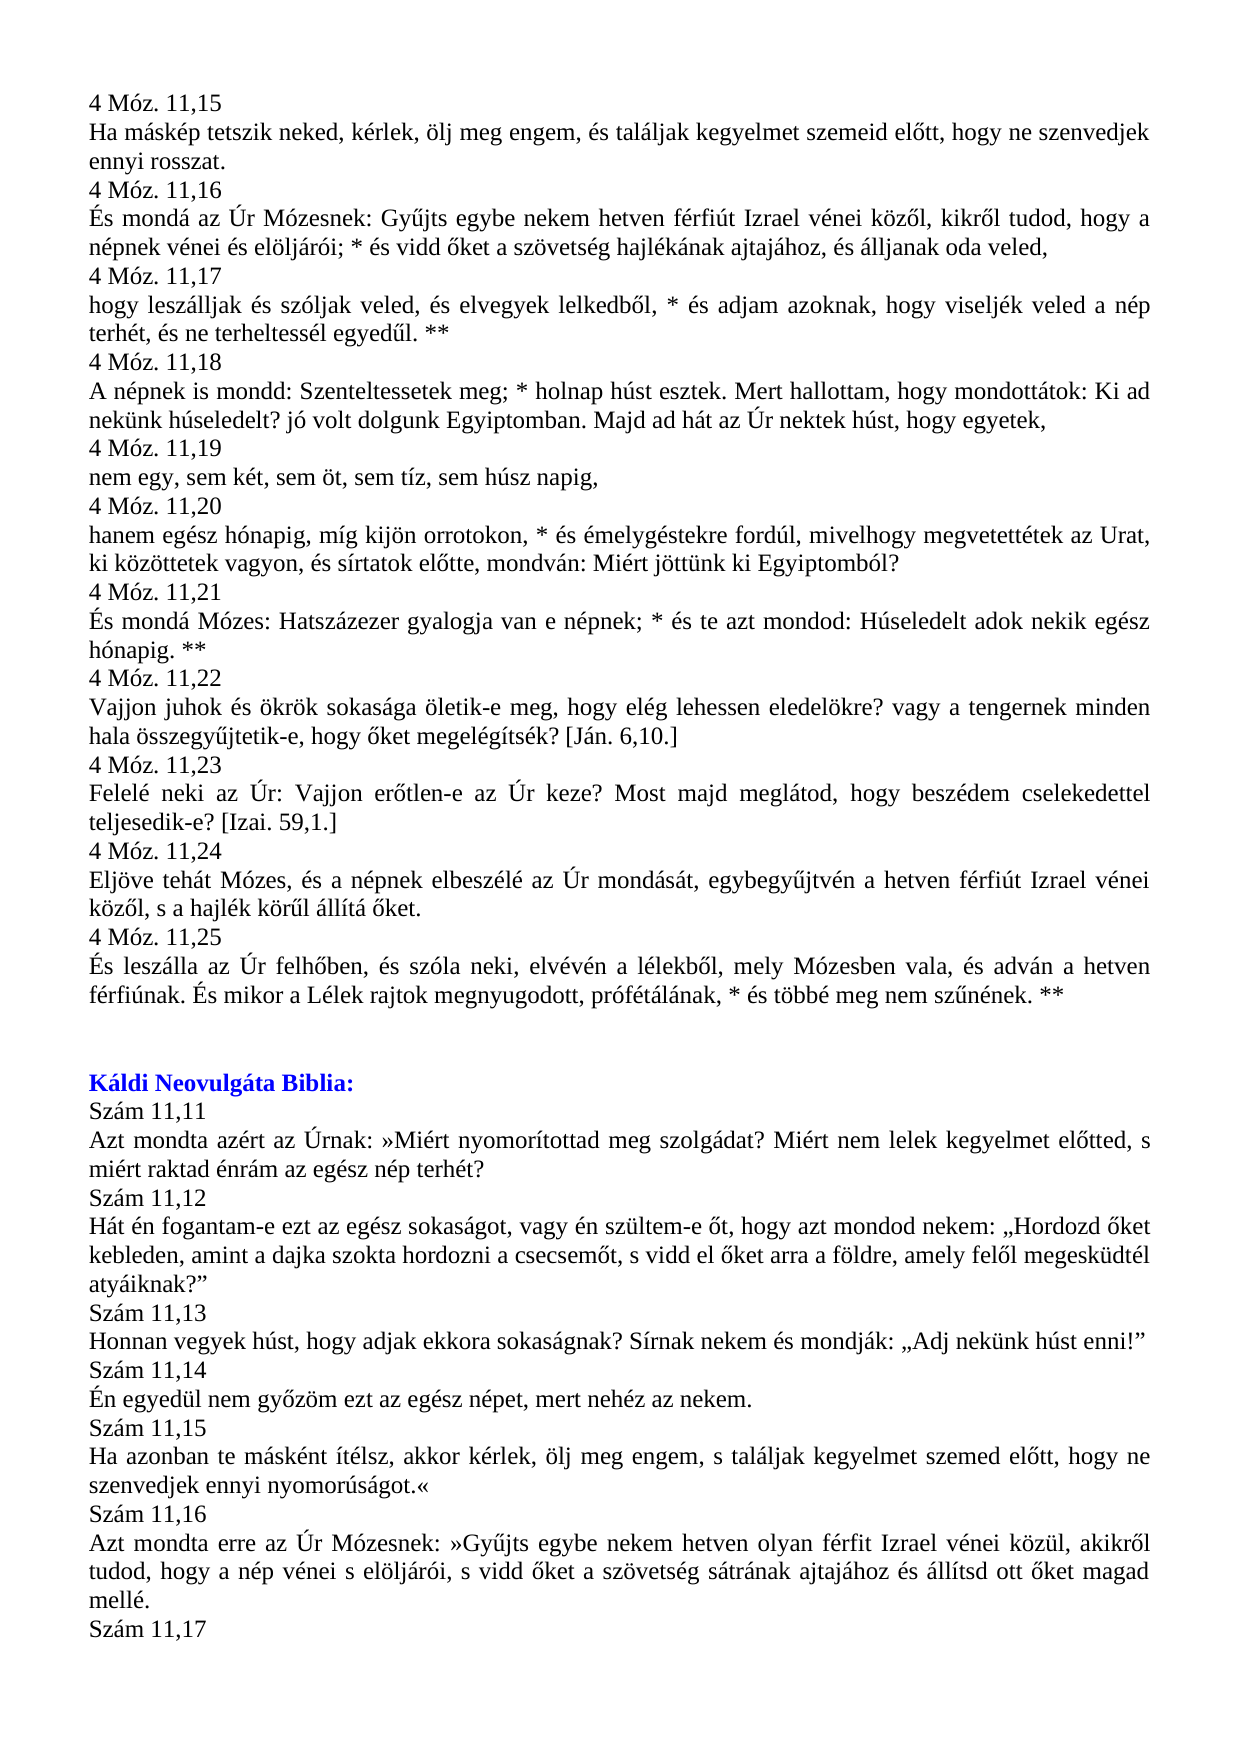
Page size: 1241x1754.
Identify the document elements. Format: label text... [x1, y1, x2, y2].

text 4 Móz. 11,19 [88, 433, 1152, 462]
text nem egy, sem két, sem öt, sem tíz, sem húsz napig, [88, 462, 1152, 491]
text 4 Móz. 11,16 [88, 175, 1152, 203]
text 4 Móz. 11,17 [88, 261, 1152, 290]
text Vajjon juhok és ökrök sokasága öletik-e meg, hogy elég lehessen eledelökre? vagy a tengernek minden hala összegyűjtetik-e, hogy őket megelégítsék? [Ján. 6,10.] [88, 692, 1152, 750]
text Szám 11,15 [88, 1413, 1152, 1441]
text És mondá Mózes: Hatszázezer gyalogja van e népnek; * és te azt mondod: Húseledelt adok nekik egész hónapig. ** [88, 606, 1152, 663]
text A népnek is mondd: Szenteltessetek meg; * holnap húst esztek. Mert hallottam, hogy mondottátok: Ki ad nekünk húseledelt? jó volt dolgunk Egyiptomban. Majd ad hát az Úr nektek húst, hogy egyetek, [88, 376, 1152, 433]
text Szám 11,14 [88, 1355, 1152, 1384]
text hogy leszálljak és szóljak veled, és elvegyek lelkedből, * és adjam azoknak, hogy viseljék veled a nép terhét, és ne terheltessél egyedűl. ** [88, 290, 1152, 347]
text És leszálla az Úr felhőben, és szóla neki, elvévén a lélekből, mely Mózesben vala, és adván a hetven férfiúnak. És mikor a Lélek rajtok megnyugodott, prófétálának, * és többé meg nem szűnének. ** [88, 951, 1152, 1008]
text Én egyedül nem győzöm ezt az egész népet, mert nehéz az nekem. [88, 1384, 1152, 1413]
text Szám 11,13 [88, 1298, 1152, 1326]
text Szám 11,17 [88, 1614, 1152, 1643]
text Honnan vegyek húst, hogy adjak ekkora sokaságnak? Sírnak nekem és mondják: „Adj nekünk húst enni!” [88, 1326, 1152, 1355]
text Ha azonban te másként ítélsz, akkor kérlek, ölj meg engem, s találjak kegyelmet szemed előtt, hogy ne szenvedjek ennyi nyomorúságot.« [88, 1441, 1152, 1499]
text Ha máskép tetszik neked, kérlek, ölj meg engem, és találjak kegyelmet szemeid előtt, hogy ne szenvedjek ennyi rosszat. [88, 117, 1152, 175]
text 4 Móz. 11,15 [88, 88, 1152, 117]
text Eljöve tehát Mózes, és a népnek elbeszélé az Úr mondását, egybegyűjtvén a hetven férfiút Izrael vénei közől, s a hajlék körűl állítá őket. [88, 865, 1152, 922]
text 4 Móz. 11,20 [88, 491, 1152, 520]
text 4 Móz. 11,18 [88, 347, 1152, 376]
text Szám 11,11 [88, 1096, 1152, 1125]
text 4 Móz. 11,22 [88, 663, 1152, 692]
text Azt mondta azért az Úrnak: »Miért nyomorítottad meg szolgádat? Miért nem lelek kegyelmet előtted, s miért raktad énrám az egész nép terhét? [88, 1125, 1152, 1183]
text Felelé neki az Úr: Vajjon erőtlen-e az Úr keze? Most majd meglátod, hogy beszédem cselekedettel teljesedik-e? [Izai. 59,1.] [88, 778, 1152, 836]
text Szám 11,16 [88, 1499, 1152, 1528]
text Hát én fogantam-e ezt az egész sokaságot, vagy én szültem-e őt, hogy azt mondod nekem: „Hordozd őket kebleden, amint a dajka szokta hordozni a csecsemőt, s vidd el őket arra a földre, amely felől megesküdtél atyáiknak?” [88, 1211, 1152, 1298]
text 4 Móz. 11,21 [88, 577, 1152, 606]
text hanem egész hónapig, míg kijön orrotokon, * és émelygéstekre fordúl, mivelhogy megvetettétek az Urat, ki közöttetek vagyon, és sírtatok előtte, mondván: Miért jöttünk ki Egyiptomból? [88, 520, 1152, 577]
text Azt mondta erre az Úr Mózesnek: »Gyűjts egybe nekem hetven olyan férfit Izrael vénei közül, akikről tudod, hogy a nép vénei s elöljárói, s vidd őket a szövetség sátrának ajtajához és állítsd ott őket magad mellé. [88, 1528, 1152, 1614]
text 4 Móz. 11,25 [88, 922, 1152, 951]
text Szám 11,12 [88, 1183, 1152, 1211]
text Káldi Neovulgáta Biblia: [88, 1068, 1152, 1096]
text 4 Móz. 11,24 [88, 836, 1152, 865]
text 4 Móz. 11,23 [88, 750, 1152, 778]
text És mondá az Úr Mózesnek: Gyűjts egybe nekem hetven férfiút Izrael vénei közől, kikről tudod, hogy a népnek vénei és elöljárói; * és vidd őket a szövetség hajlékának ajtajához, és álljanak oda veled, [88, 203, 1152, 261]
